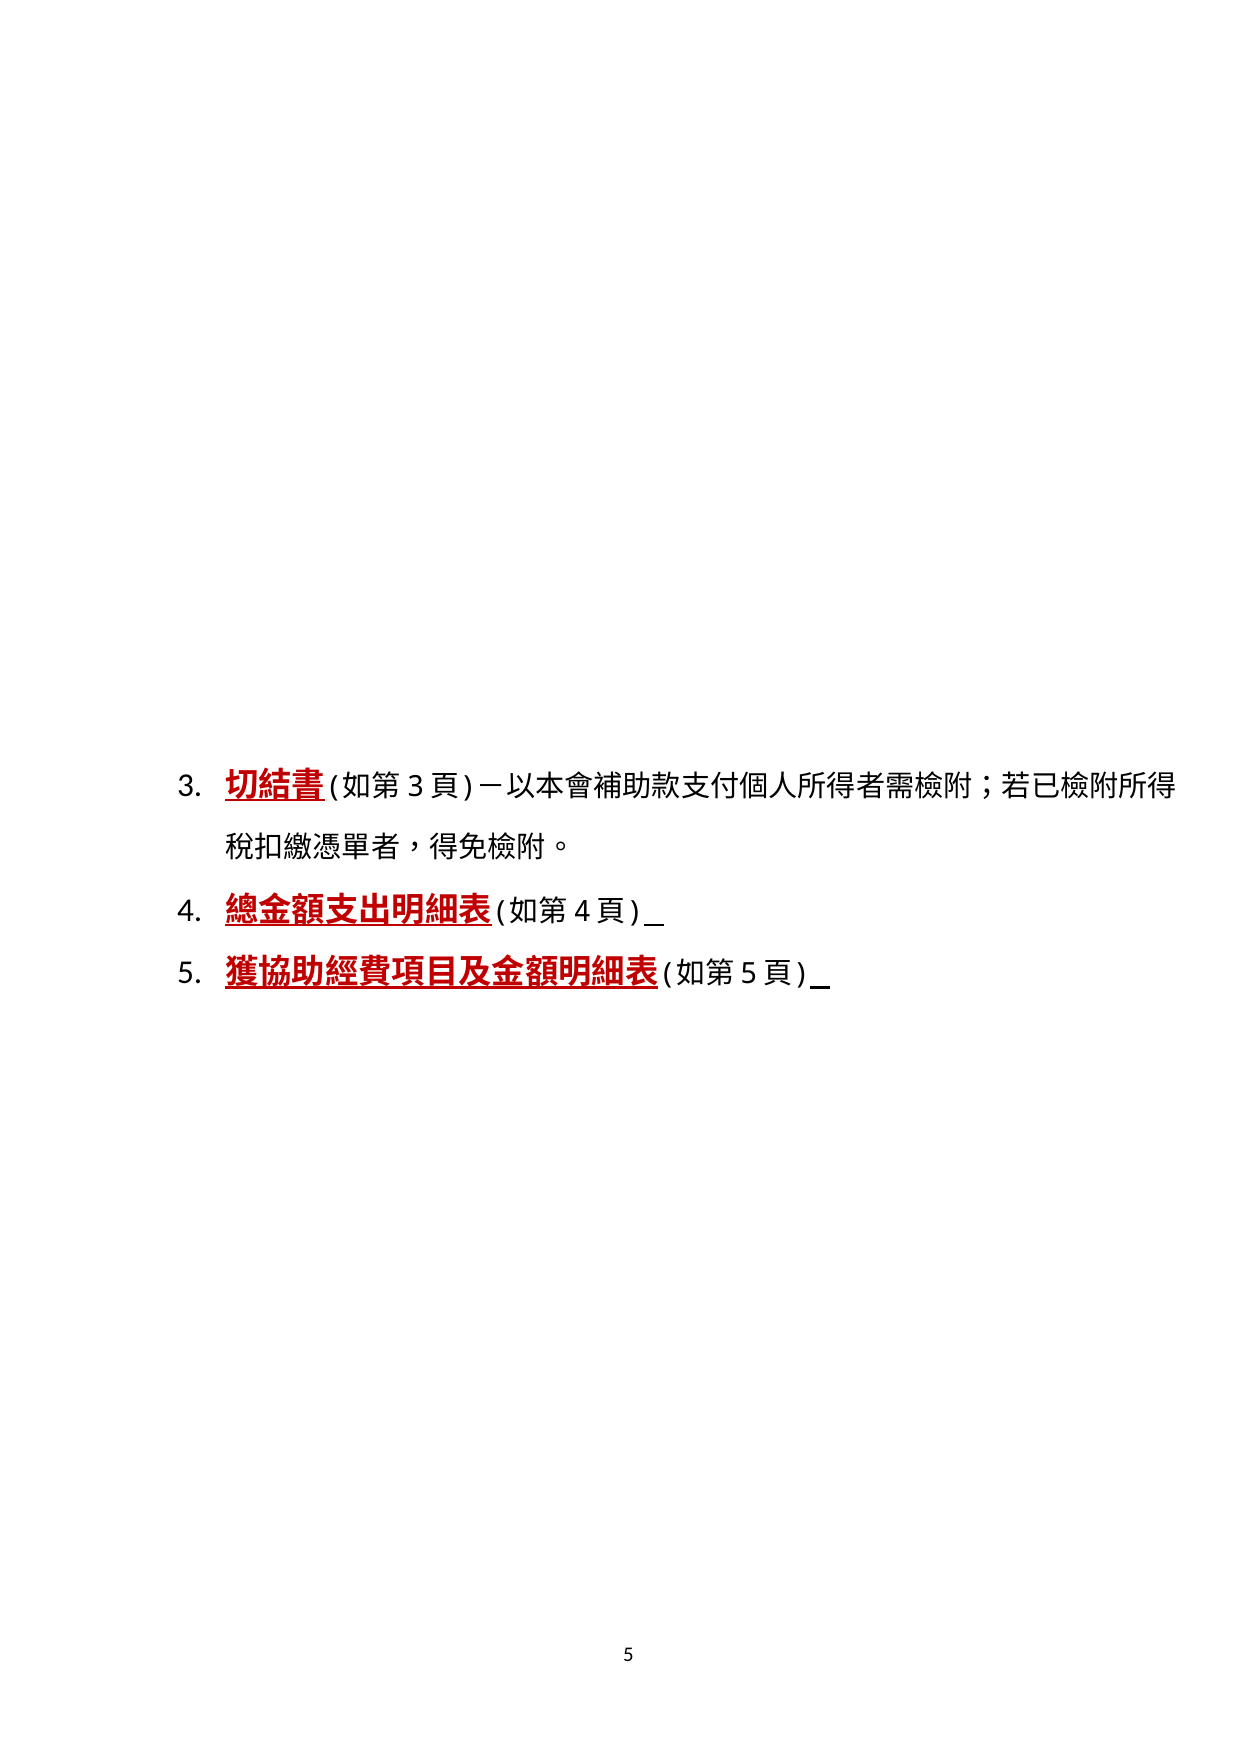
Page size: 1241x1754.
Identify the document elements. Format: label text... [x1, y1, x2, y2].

list 獲協助經費項目及金額明細表(如第5頁) [177, 928, 1125, 990]
list 切結書(如第3頁)－以本會補助款支付個人所得者需檢附；若已檢附所得稅扣繳憑單者，得免檢附。 [177, 740, 1181, 865]
list 總金額支出明細表(如第4頁) [177, 865, 1181, 928]
